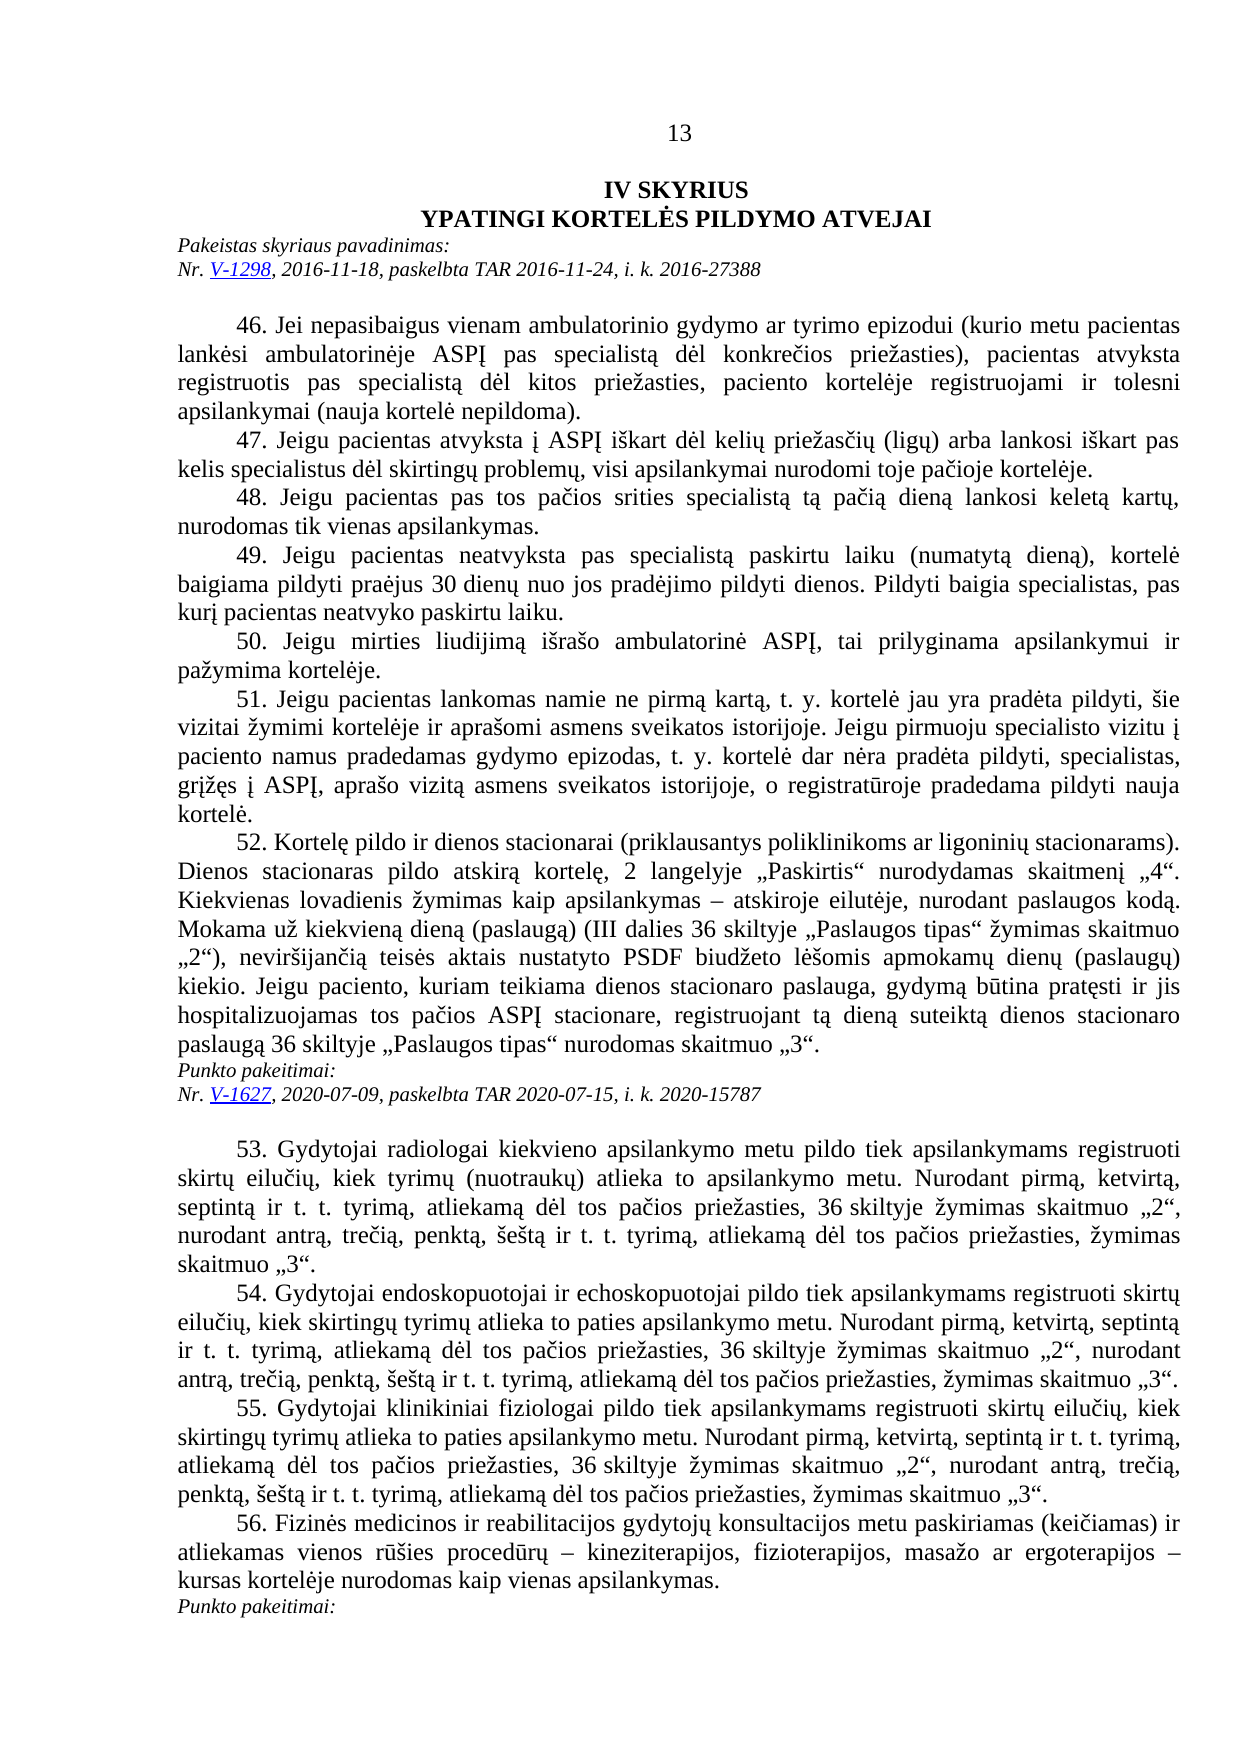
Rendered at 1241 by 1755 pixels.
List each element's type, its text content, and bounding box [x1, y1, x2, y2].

text Nr. V-1298, 2016-11-18, paskelbta TAR 2016-11-24, i. k. 2016-27388 [177, 257, 1181, 281]
text 55. Gydytojai klinikiniai fiziologai pildo tiek apsilankymams registruoti skirtų eilučių, kiek skirtingų tyrimų atlieka to paties apsilankymo metu. Nurodant pirmą, ketvirtą, septintą ir t. t. tyrimą, atliekamą dėl tos pačios priežasties, 36 skiltyje žymimas skaitmuo „2“, nurodant antrą, trečią, penktą, šeštą ir t. t. tyrimą, atliekamą dėl tos pačios priežasties, žymimas skaitmuo „3“. [177, 1393, 1181, 1508]
text 51. Jeigu pacientas lankomas namie ne pirmą kartą, t. y. kortelė jau yra pradėta pildyti, šie vizitai žymimi kortelėje ir aprašomi asmens sveikatos istorijoje. Jeigu pirmuoju specialisto vizitu į paciento namus pradedamas gydymo epizodas, t. y. kortelė dar nėra pradėta pildyti, specialistas, grįžęs į ASPĮ, aprašo vizitą asmens sveikatos istorijoje, o registratūroje pradedama pildyti nauja kortelė. [177, 684, 1181, 827]
text 52. Kortelę pildo ir dienos stacionarai (priklausantys poliklinikoms ar ligoninių stacionarams). Dienos stacionaras pildo atskirą kortelę, 2 langelyje „Paskirtis“ nurodydamas skaitmenį „4“. Kiekvienas lovadienis žymimas kaip apsilankymas – atskiroje eilutėje, nurodant paslaugos kodą. Mokama už kiekvieną dieną (paslaugą) (III dalies 36 skiltyje „Paslaugos tipas“ žymimas skaitmuo „2“), neviršijančią teisės aktais nustatyto PSDF biudžeto lėšomis apmokamų dienų (paslaugų) kiekio. Jeigu paciento, kuriam teikiama dienos stacionaro paslauga, gydymą būtina pratęsti ir jis hospitalizuojamas tos pačios ASPĮ stacionare, registruojant tą dieną suteiktą dienos stacionaro paslaugą 36 skiltyje „Paslaugos tipas“ nurodomas skaitmuo „3“. [177, 827, 1181, 1057]
text IV SKYRIUS YPATINGI KORTELĖS PILDYMO ATVEJAI [177, 176, 1181, 233]
text 46. Jei nepasibaigus vienam ambulatorinio gydymo ar tyrimo epizodui (kurio metu pacientas lankėsi ambulatorinėje ASPĮ pas specialistą dėl konkrečios priežasties), pacientas atvyksta registruotis pas specialistą dėl kitos priežasties, paciento kortelėje registruojami ir tolesni apsilankymai (nauja kortelė nepildoma). [177, 310, 1181, 425]
text Punkto pakeitimai: [177, 1057, 1181, 1082]
text Punkto pakeitimai: [177, 1594, 1181, 1618]
text Pakeistas skyriaus pavadinimas: [177, 233, 1181, 257]
text 54. Gydytojai endoskopuotojai ir echoskopuotojai pildo tiek apsilankymams registruoti skirtų eilučių, kiek skirtingų tyrimų atlieka to paties apsilankymo metu. Nurodant pirmą, ketvirtą, septintą ir t. t. tyrimą, atliekamą dėl tos pačios priežasties, 36 skiltyje žymimas skaitmuo „2“, nurodant antrą, trečią, penktą, šeštą ir t. t. tyrimą, atliekamą dėl tos pačios priežasties, žymimas skaitmuo „3“. [177, 1278, 1181, 1393]
text Nr. V-1627, 2020-07-09, paskelbta TAR 2020-07-15, i. k. 2020-15787 [177, 1082, 1181, 1106]
text 49. Jeigu pacientas neatvyksta pas specialistą paskirtu laiku (numatytą dieną), kortelė baigiama pildyti praėjus 30 dienų nuo jos pradėjimo pildyti dienos. Pildyti baigia specialistas, pas kurį pacientas neatvyko paskirtu laiku. [177, 540, 1181, 626]
text 50. Jeigu mirties liudijimą išrašo ambulatorinė ASPĮ, tai prilyginama apsilankymui ir pažymima kortelėje. [177, 626, 1181, 684]
text 53. Gydytojai radiologai kiekvieno apsilankymo metu pildo tiek apsilankymams registruoti skirtų eilučių, kiek tyrimų (nuotraukų) atlieka to apsilankymo metu. Nurodant pirmą, ketvirtą, septintą ir t. t. tyrimą, atliekamą dėl tos pačios priežasties, 36 skiltyje žymimas skaitmuo „2“, nurodant antrą, trečią, penktą, šeštą ir t. t. tyrimą, atliekamą dėl tos pačios priežasties, žymimas skaitmuo „3“. [177, 1134, 1181, 1278]
text 48. Jeigu pacientas pas tos pačios srities specialistą tą pačią dieną lankosi keletą kartų, nurodomas tik vienas apsilankymas. [177, 482, 1181, 540]
text 56. Fizinės medicinos ir reabilitacijos gydytojų konsultacijos metu paskiriamas (keičiamas) ir atliekamas vienos rūšies procedūrų – kineziterapijos, fizioterapijos, masažo ar ergoterapijos – kursas kortelėje nurodomas kaip vienas apsilankymas. [177, 1508, 1181, 1594]
text 47. Jeigu pacientas atvyksta į ASPĮ iškart dėl kelių priežasčių (ligų) arba lankosi iškart pas kelis specialistus dėl skirtingų problemų, visi apsilankymai nurodomi toje pačioje kortelėje. [177, 425, 1181, 482]
